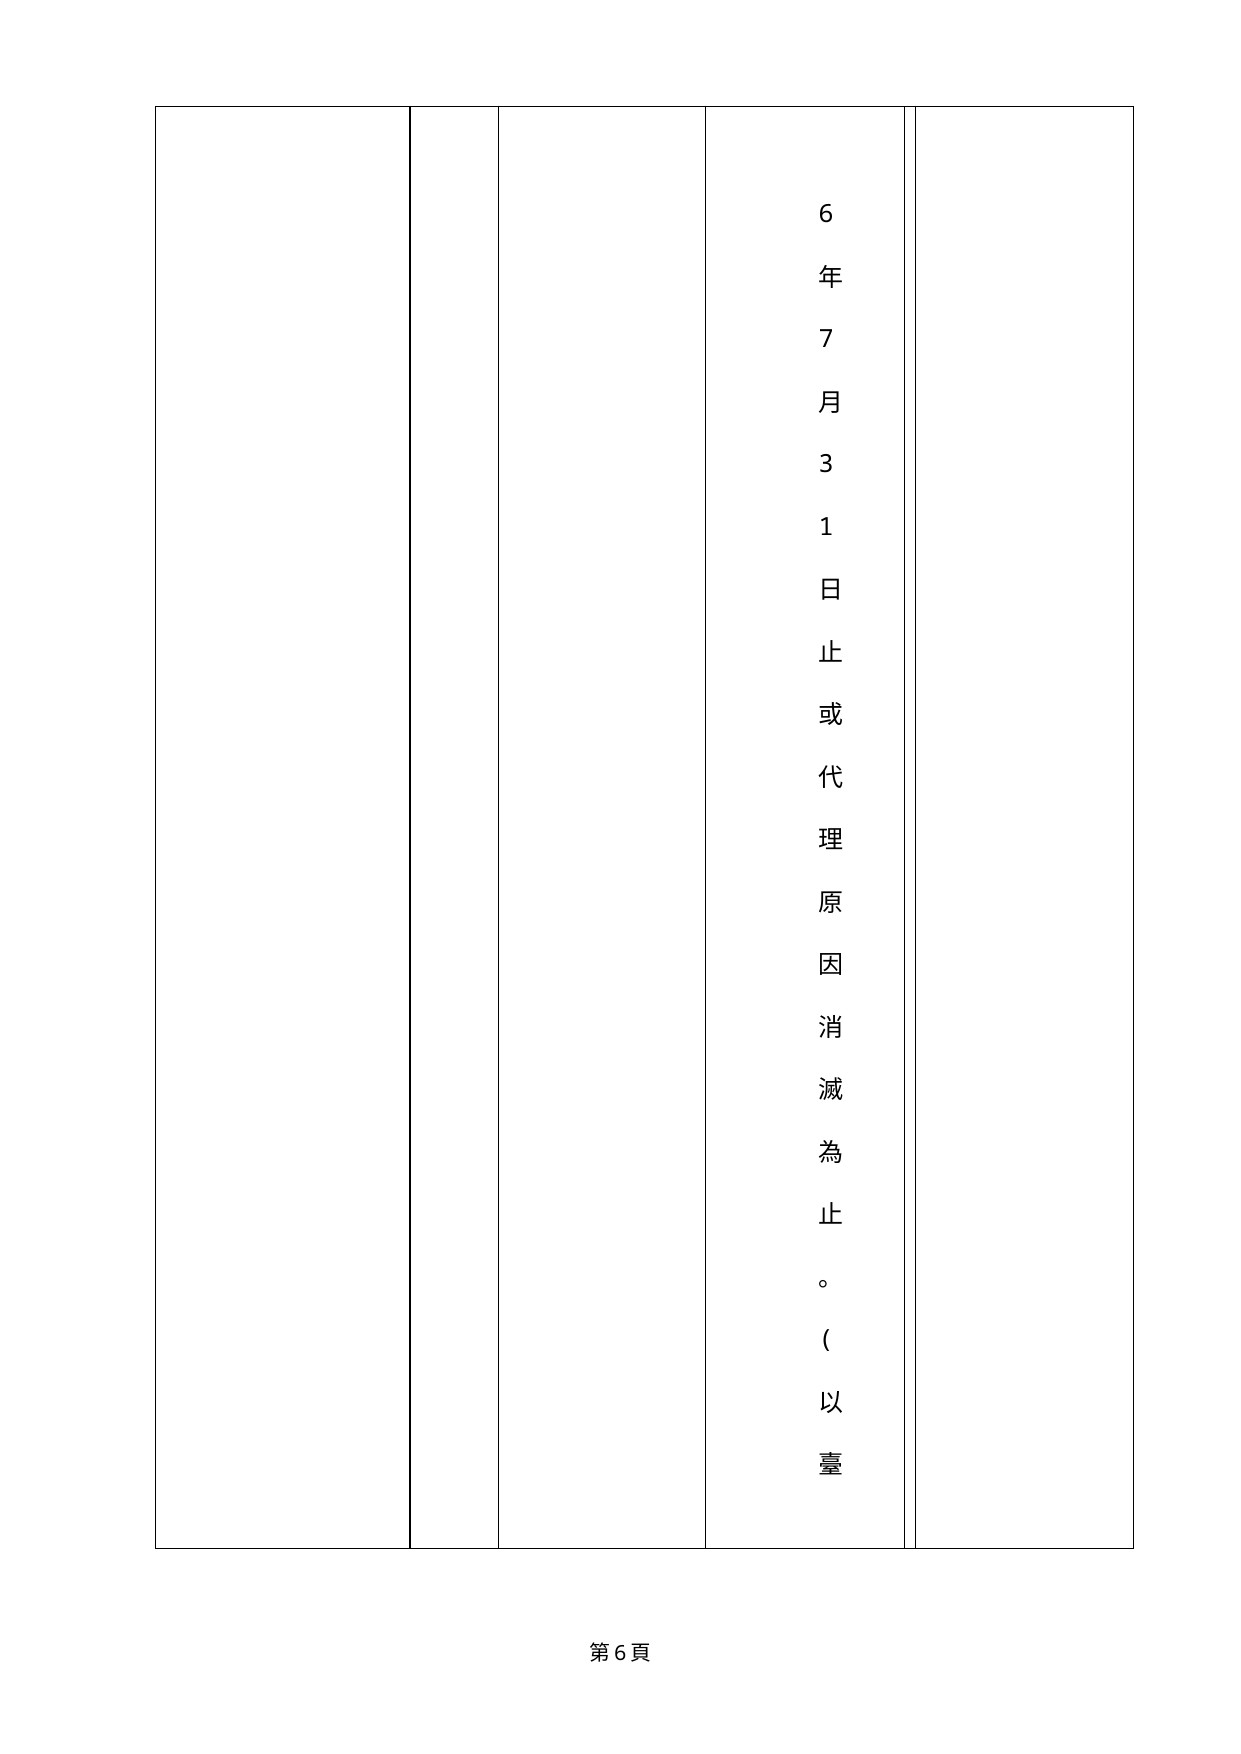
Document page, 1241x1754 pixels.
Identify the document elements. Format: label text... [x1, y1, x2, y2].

table_cell [916, 107, 1133, 1548]
table_cell [156, 107, 409, 1548]
table_cell 侍親留停缺 [499, 107, 705, 1548]
table_cell 自115年8月1日起或實際聘任日起至116年7月31日止或代理原因消滅為止。(以臺中市政府教育局核定聘期為主) 代理原因消失時即無條件終止聘約。 [706, 107, 904, 1548]
table_cell 1名 [411, 107, 498, 1548]
table_cell 自115年8月1日起或實際聘任日起至116年7月31日止或代理原因消滅為止。(以臺中市政府教育局核定聘期為主) 代理原因消失時即無條件終止聘約。 [905, 107, 915, 1548]
